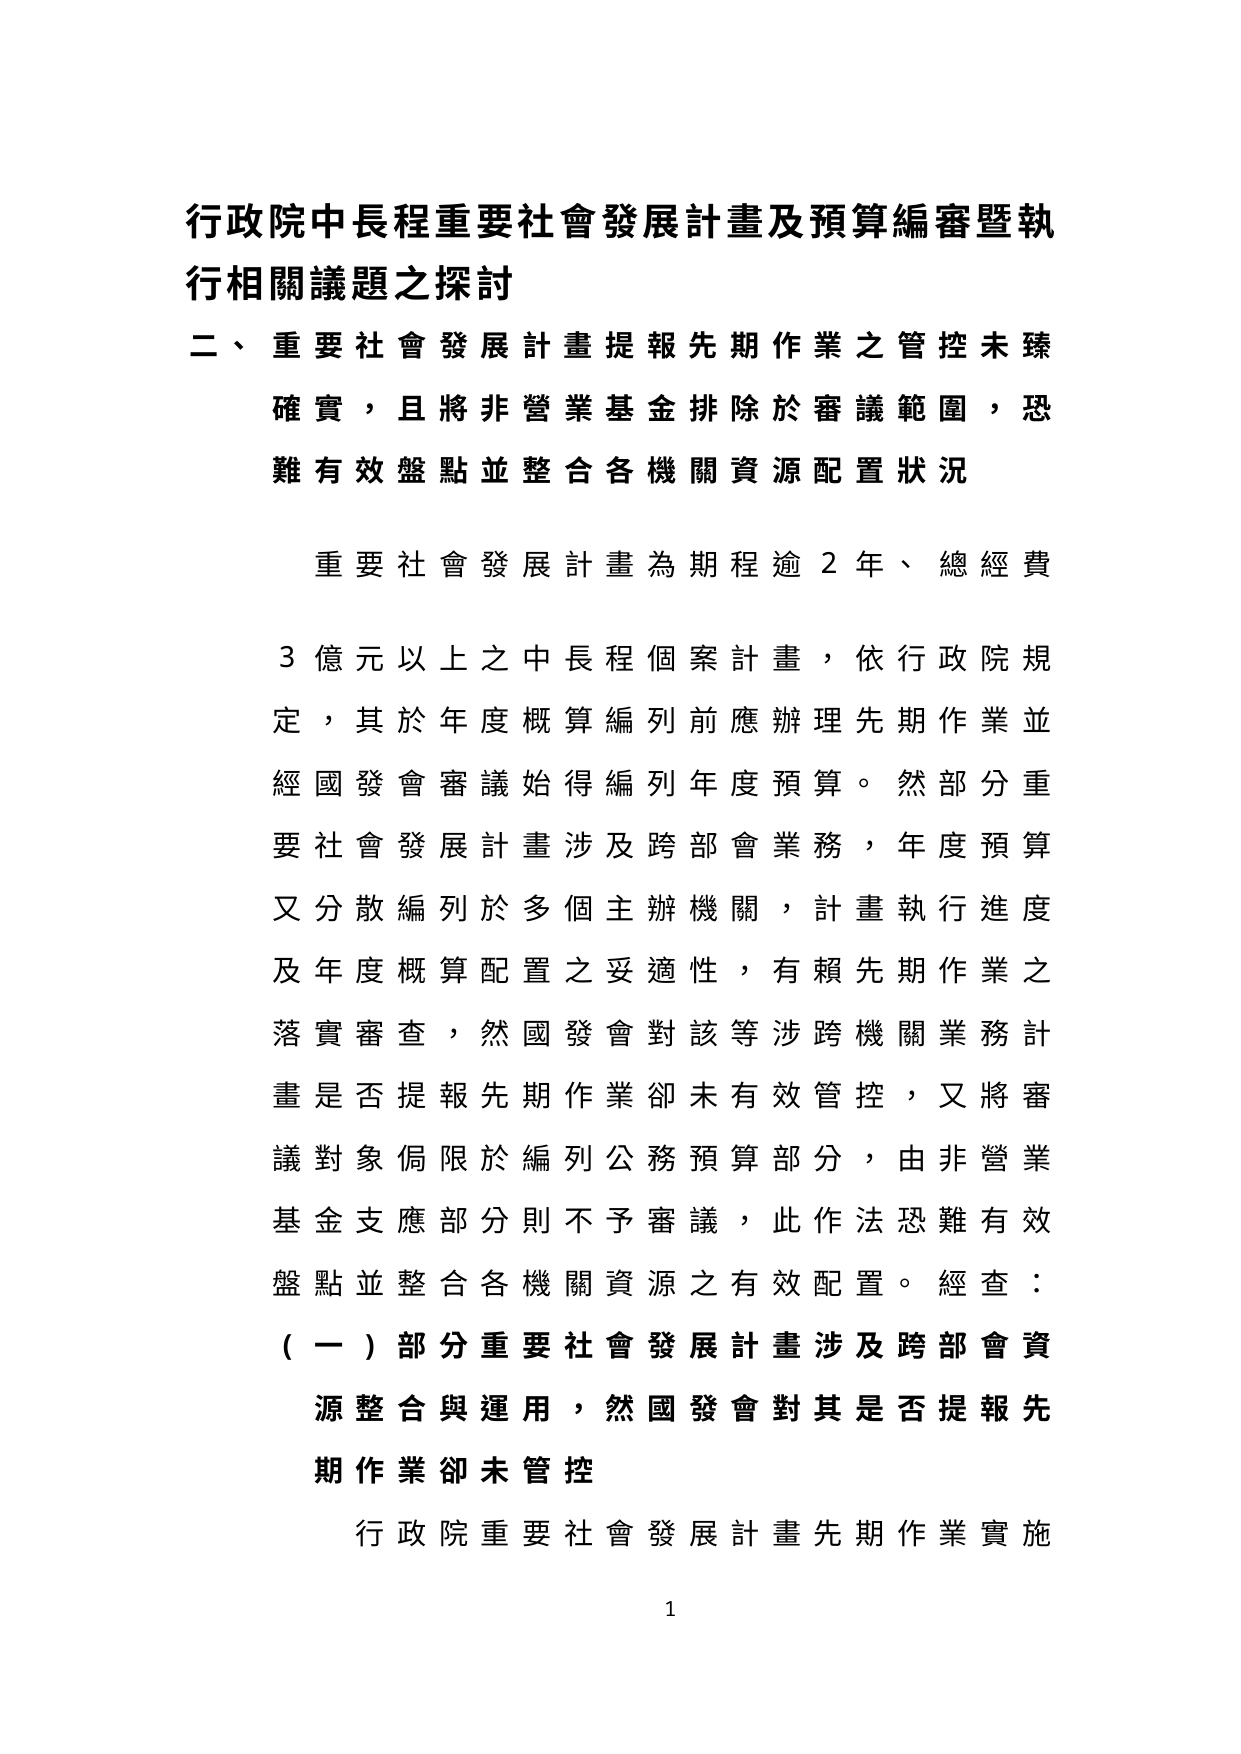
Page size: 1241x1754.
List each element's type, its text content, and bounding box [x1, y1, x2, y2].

text 重要社會發展計畫為期程逾2年、總經費3億元以上之中長程個案計畫，依行政院規定，其於年度概算編列前應辦理先期作業並經國發會審議始得編列年度預算。然部分重要社會發展計畫涉及跨部會業務，年度預算又分散編列於多個主辦機關，計畫執行進度及年度概算配置之妥適性，有賴先期作業之落實審查，然國發會對該等涉跨機關業務計畫是否提報先期作業卻未有效管控，又將審議對象侷限於編列公務預算部分，由非營業基金支應部分則不予審議，此作法恐難有效盤點並整合各機關資源之有效配置。經查： [242, 490, 1058, 1302]
text 行政院中長程重要社會發展計畫及預算編審暨執行相關議題之探討 [183, 177, 1058, 302]
text (一)部分重要社會發展計畫涉及跨部會資源整合與運用，然國發會對其是否提報先期作業卻未管控 [242, 1302, 1058, 1490]
text 行政院重要社會發展計畫先期作業實施要點第5點及第6點規定，全程經費總額3億元以上者為重要社會發展計畫，除需依規定完成計畫編審及報核程序外，年度經費亦需提報國發會先期作業審議，始得編列年度預算。依國發會說明，社會發展計畫年度經費係各機關由獲配基本運作需求經費容納支應，該會並未管控各機關是否確依規定，逐案將計畫提報先期作業審議。然部分重要社會發展計畫涉及跨部會業務，年度預算又分散編列於多個主辦機關，計畫執行進度及年度概算配置之妥適性，有賴國發會先期作業之落實審查，然該會容許機關得選擇性提報審議之作法，除不利跨部會資源整合與運用之有效管控外，亦易致部分未提報先期作業計畫，在過往預算執行率偏低情況下，仍於次年度編列高額預算之情事。舉例說明如次： [271, 1490, 1058, 1552]
text 二、重要社會發展計畫提報先期作業之管控未臻確實，且將非營業基金排除於審議範圍，恐難有效盤點並整合各機關資源配置狀況 [183, 302, 1058, 490]
